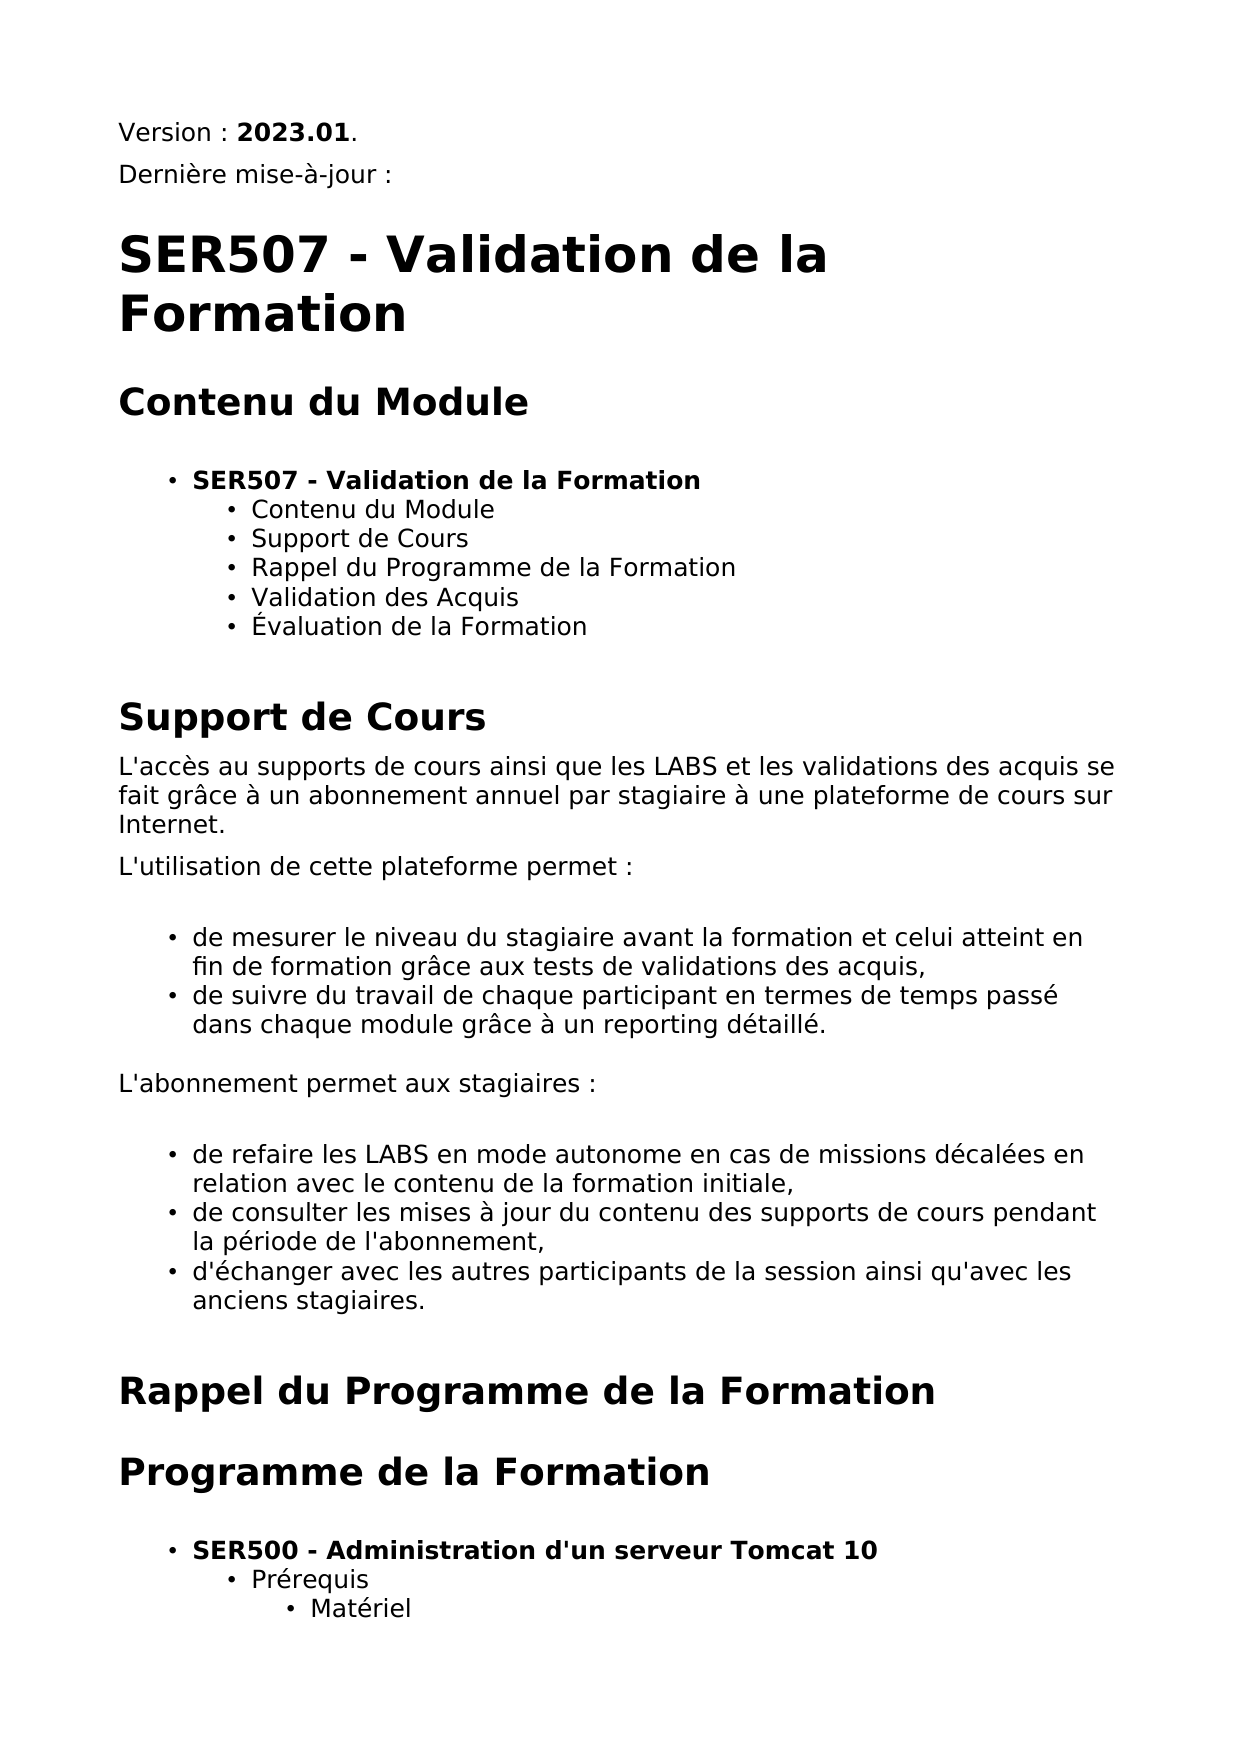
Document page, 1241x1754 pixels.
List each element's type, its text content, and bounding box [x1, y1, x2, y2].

list de consulter les mises à jour du contenu des supports de cours pendant la période de l'abonnement, [177, 1198, 1122, 1257]
list de mesurer le niveau du stagiaire avant la formation et celui atteint en fin de formation grâce aux tests de validations des acquis, [177, 923, 1122, 981]
subtitle Programme de la Formation [118, 1451, 1122, 1494]
text Dernière mise-à-jour : [118, 160, 1122, 189]
list Matériel [295, 1595, 1122, 1624]
subtitle Rappel du Programme de la Formation [118, 1369, 1122, 1413]
subtitle Support de Cours [118, 696, 1122, 739]
list Prérequis [236, 1566, 1122, 1595]
list Évaluation de la Formation [236, 612, 1122, 641]
subtitle SER507 - Validation de la Formation [118, 226, 1122, 343]
list Contenu du Module [236, 495, 1122, 524]
text L'accès au supports de cours ainsi que les LABS et les validations des acquis se fait grâce à un abonnement annuel par stagiaire à une plateforme de cours sur Internet. [118, 752, 1122, 839]
text L'utilisation de cette plateforme permet : [118, 852, 1122, 881]
list Support de Cours [236, 524, 1122, 553]
list Validation des Acquis [236, 583, 1122, 612]
subtitle Contenu du Module [118, 380, 1122, 424]
list d'échanger avec les autres participants de la session ainsi qu'avec les anciens stagiaires. [177, 1257, 1122, 1315]
text Version : 2023.01. [118, 118, 1122, 147]
list Rappel du Programme de la Formation [236, 553, 1122, 583]
text L'abonnement permet aux stagiaires : [118, 1069, 1122, 1098]
list SER500 - Administration d'un serveur Tomcat 10 [177, 1536, 1122, 1566]
list de refaire les LABS en mode autonome en cas de missions décalées en relation avec le contenu de la formation initiale, [177, 1140, 1122, 1198]
list de suivre du travail de chaque participant en termes de temps passé dans chaque module grâce à un reporting détaillé. [177, 981, 1122, 1039]
list SER507 - Validation de la Formation [177, 466, 1122, 495]
